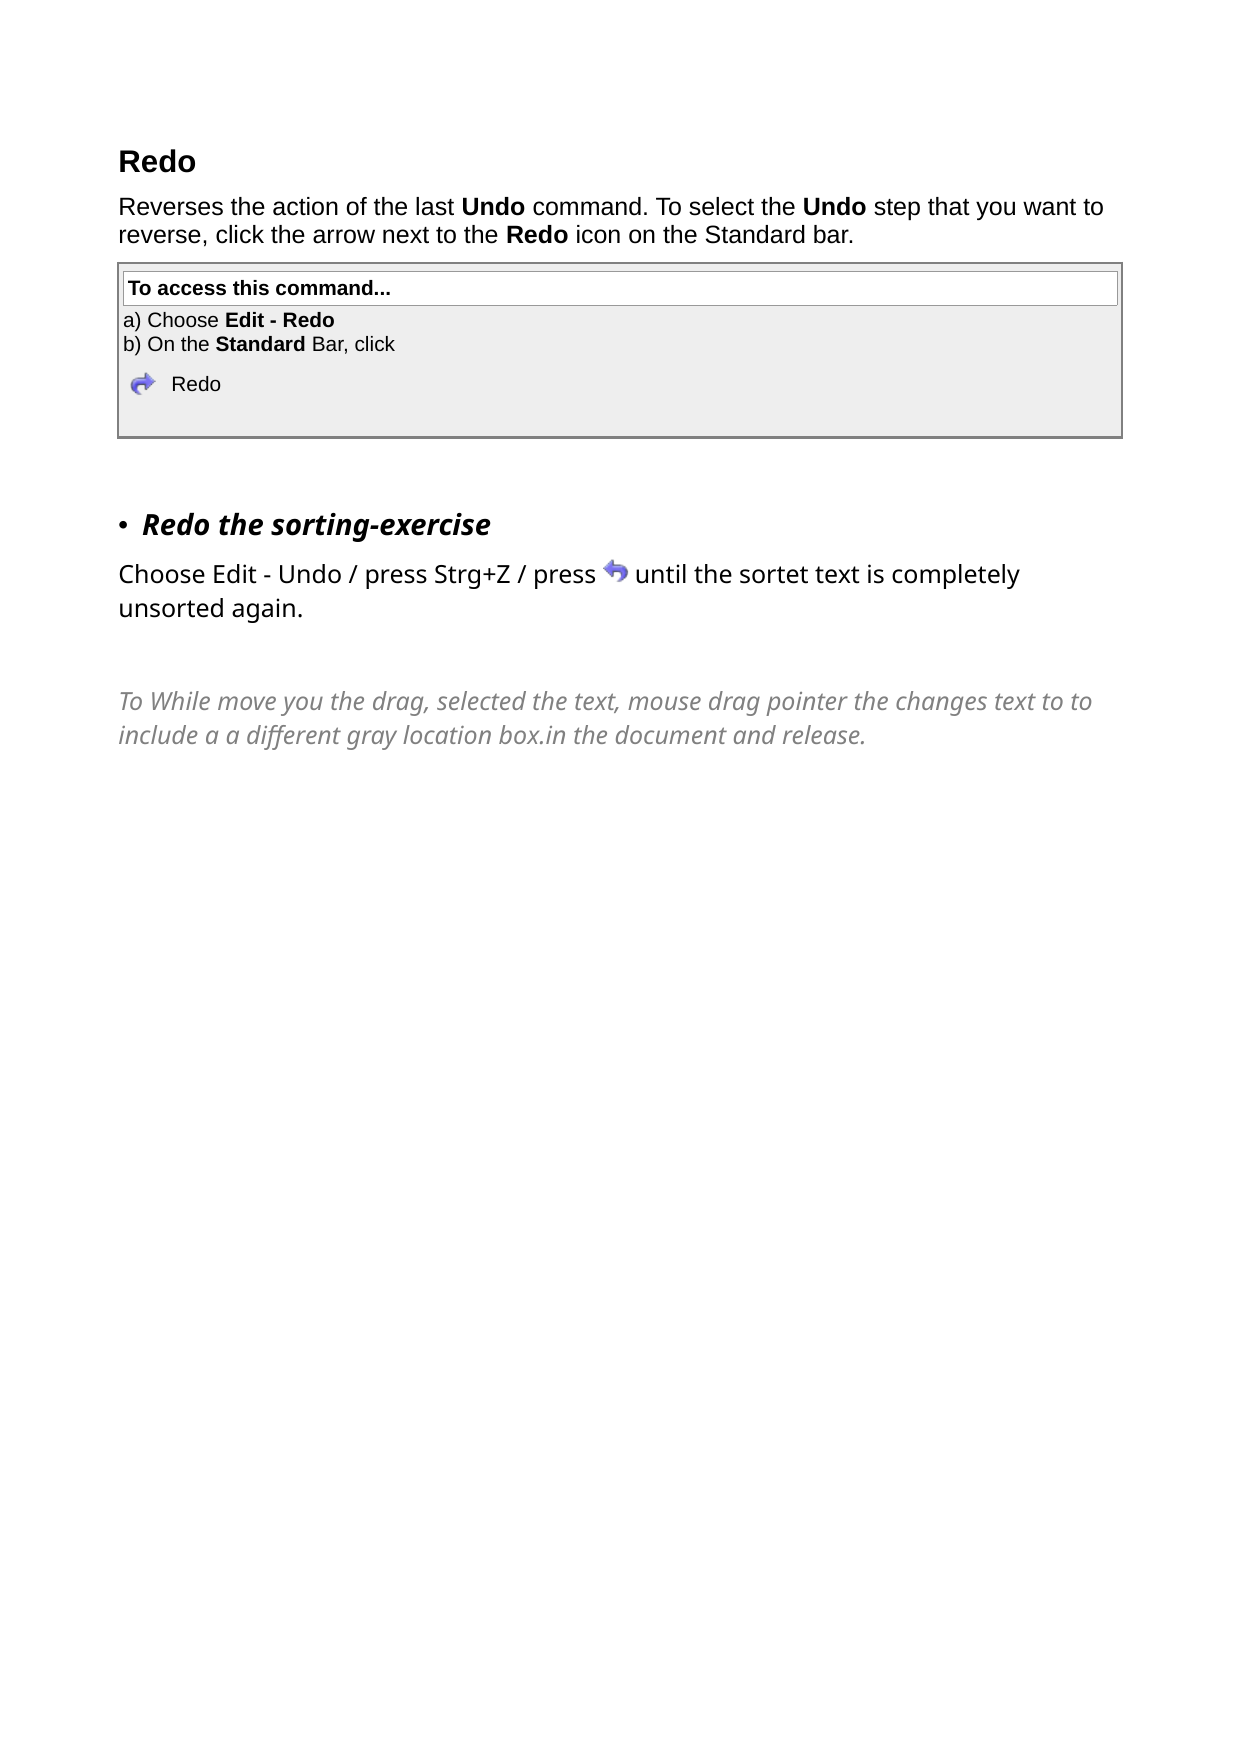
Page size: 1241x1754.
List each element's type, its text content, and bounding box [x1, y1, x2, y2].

text Choose Edit - Undo / press Strg+Z / press until the sortet text is completely unsorted again. [118, 557, 1122, 625]
text Reverses the action of the last Undo command. To select the Undo step that you want to reverse, click the arrow next to the Redo icon on the Standard bar. [118, 192, 1122, 249]
text To While move you the drag, selected the text, mouse drag pointer the changes text to to include a a different gray location box.in the document and release. [118, 684, 1122, 752]
subtitle Redo [118, 143, 1122, 179]
list Redo the sorting-exercise [118, 504, 1122, 544]
picture [603, 558, 629, 584]
table_header [123, 361, 163, 408]
picture [130, 371, 156, 397]
table_header Redo [164, 361, 233, 408]
table_header To access this command... a) Choose Edit - Redo b) On the Standard Bar, click [119, 264, 1121, 436]
